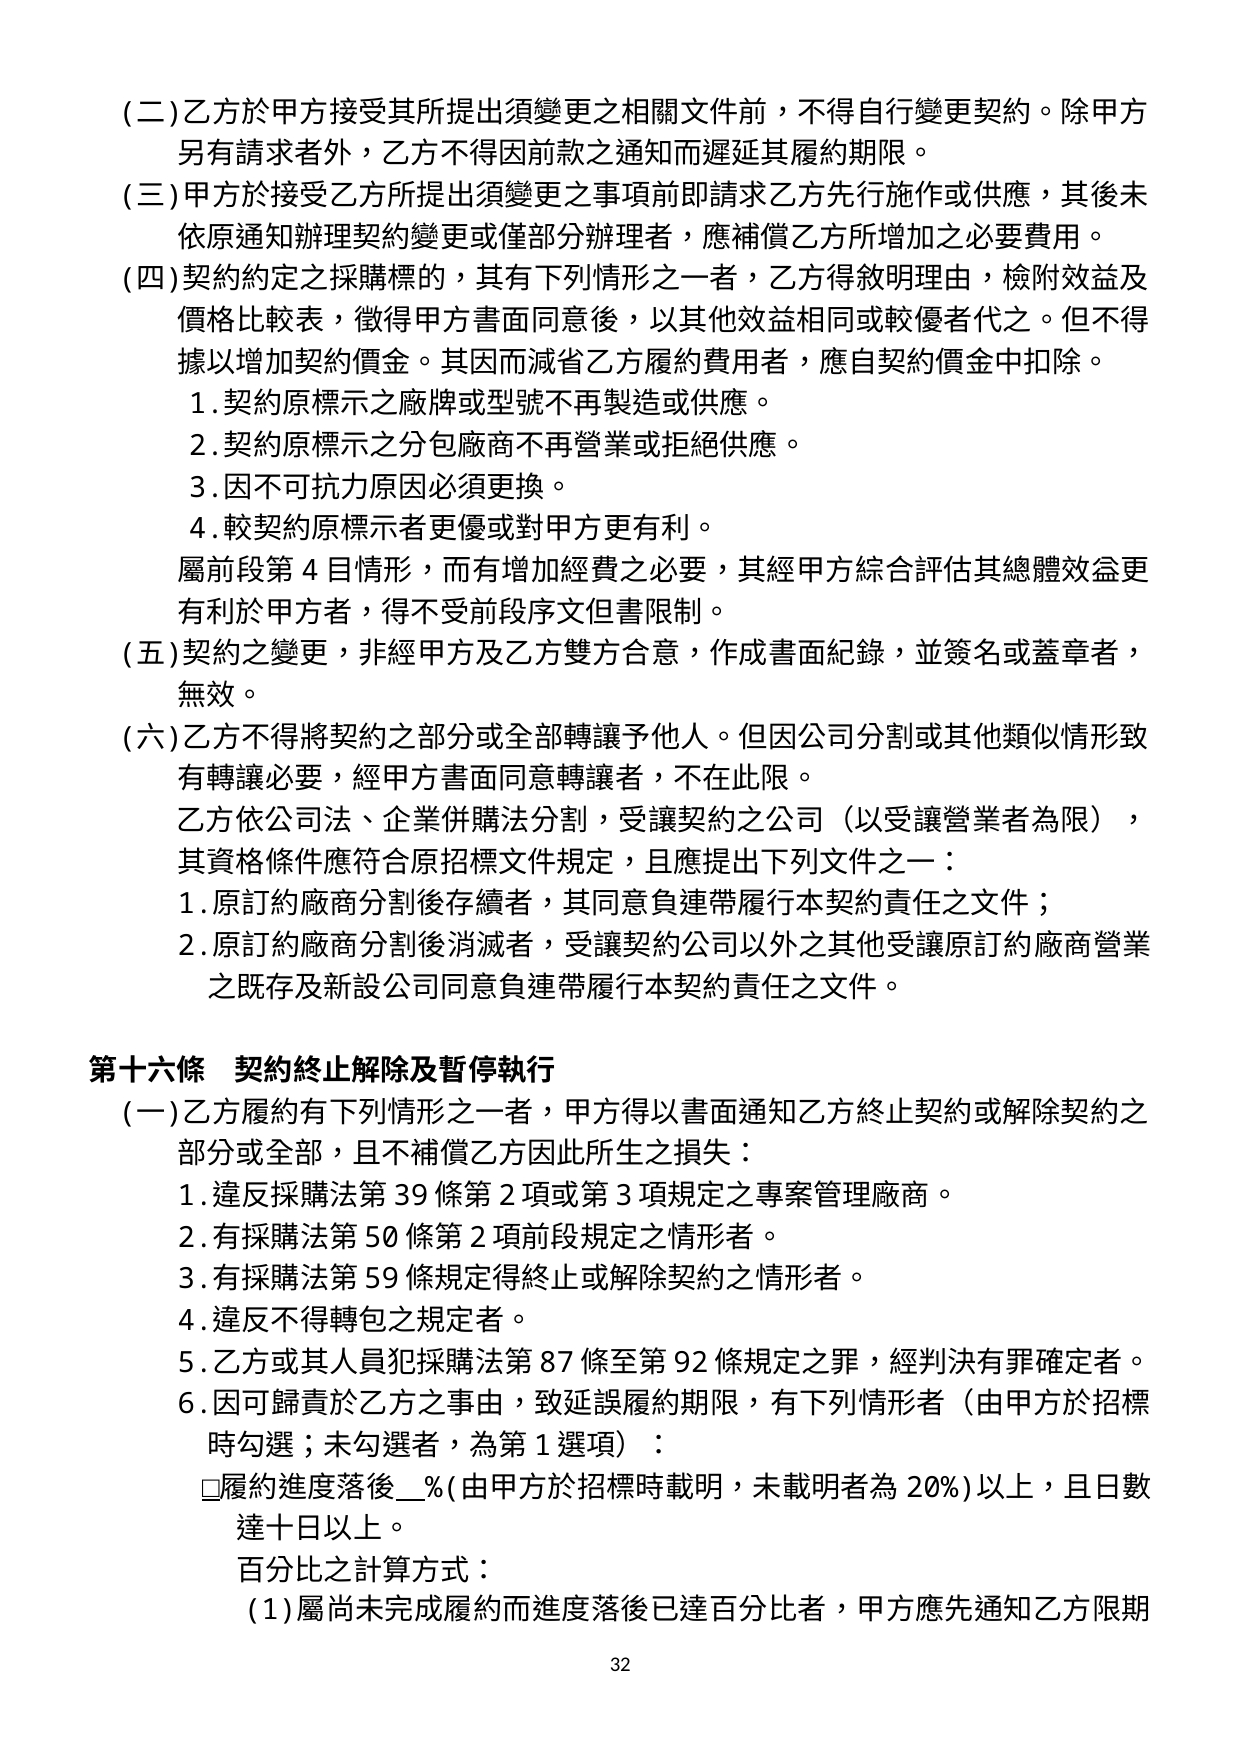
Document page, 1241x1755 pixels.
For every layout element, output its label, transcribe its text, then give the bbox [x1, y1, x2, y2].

text 屬前段第4目情形，而有增加經費之必要，其經甲方綜合評估其總體效益更有利於甲方者，得不受前段序文但書限制。 [177, 547, 1152, 630]
text (一)乙方履約有下列情形之一者，甲方得以書面通知乙方終止契約或解除契約之部分或全部，且不補償乙方因此所生之損失： [118, 1089, 1152, 1172]
text (三)甲方於接受乙方所提出須變更之事項前即請求乙方先行施作或供應，其後未依原通知辦理契約變更或僅部分辦理者，應補償乙方所增加之必要費用。 [118, 172, 1152, 255]
text 1.原訂約廠商分割後存續者，其同意負連帶履行本契約責任之文件； [177, 880, 1152, 922]
text 6.因可歸責於乙方之事由，致延誤履約期限，有下列情形者（由甲方於招標時勾選；未勾選者，為第1選項）： [177, 1380, 1152, 1464]
text 百分比之計算方式： [110, 1547, 1152, 1589]
text 第十六條 契約終止解除及暫停執行 [89, 1047, 1152, 1089]
text 1.違反採購法第39條第2項或第3項規定之專案管理廠商。 [177, 1172, 1152, 1214]
text 3.因不可抗力原因必須更換。 [189, 464, 1152, 505]
text (五)契約之變更，非經甲方及乙方雙方合意，作成書面紀錄，並簽名或蓋章者，無效。 [118, 630, 1152, 714]
text 2.契約原標示之分包廠商不再營業或拒絕供應。 [189, 422, 1152, 464]
text 2.有採購法第50條第2項前段規定之情形者。 [177, 1214, 1152, 1255]
text 3.有採購法第59條規定得終止或解除契約之情形者。 [177, 1255, 1152, 1297]
text 1.契約原標示之廠牌或型號不再製造或供應。 [189, 380, 1152, 422]
text 4.較契約原標示者更優或對甲方更有利。 [189, 505, 1152, 547]
text 乙方依公司法、企業併購法分割，受讓契約之公司（以受讓營業者為限），其資格條件應符合原招標文件規定，且應提出下列文件之一： [176, 797, 1152, 880]
text 4.違反不得轉包之規定者。 [177, 1297, 1152, 1339]
text (1)屬尚未完成履約而進度落後已達百分比者，甲方應先通知乙方限期 [244, 1589, 1152, 1627]
text 2.原訂約廠商分割後消滅者，受讓契約公司以外之其他受讓原訂約廠商營業之既存及新設公司同意負連帶履行本契約責任之文件。 [177, 922, 1152, 1005]
text □履約進度落後 %(由甲方於招標時載明，未載明者為20%)以上，且日數達十日以上。 [202, 1464, 1152, 1547]
text (六)乙方不得將契約之部分或全部轉讓予他人。但因公司分割或其他類似情形致有轉讓必要，經甲方書面同意轉讓者，不在此限。 [118, 714, 1152, 797]
text (四)契約約定之採購標的，其有下列情形之一者，乙方得敘明理由，檢附效益及價格比較表，徵得甲方書面同意後，以其他效益相同或較優者代之。但不得據以增加契約價金。其因而減省乙方履約費用者，應自契約價金中扣除。 [118, 255, 1152, 380]
text (二)乙方於甲方接受其所提出須變更之相關文件前，不得自行變更契約。除甲方另有請求者外，乙方不得因前款之通知而遲延其履約期限。 [118, 89, 1152, 172]
text 5.乙方或其人員犯採購法第87條至第92條規定之罪，經判決有罪確定者。 [177, 1339, 1152, 1380]
